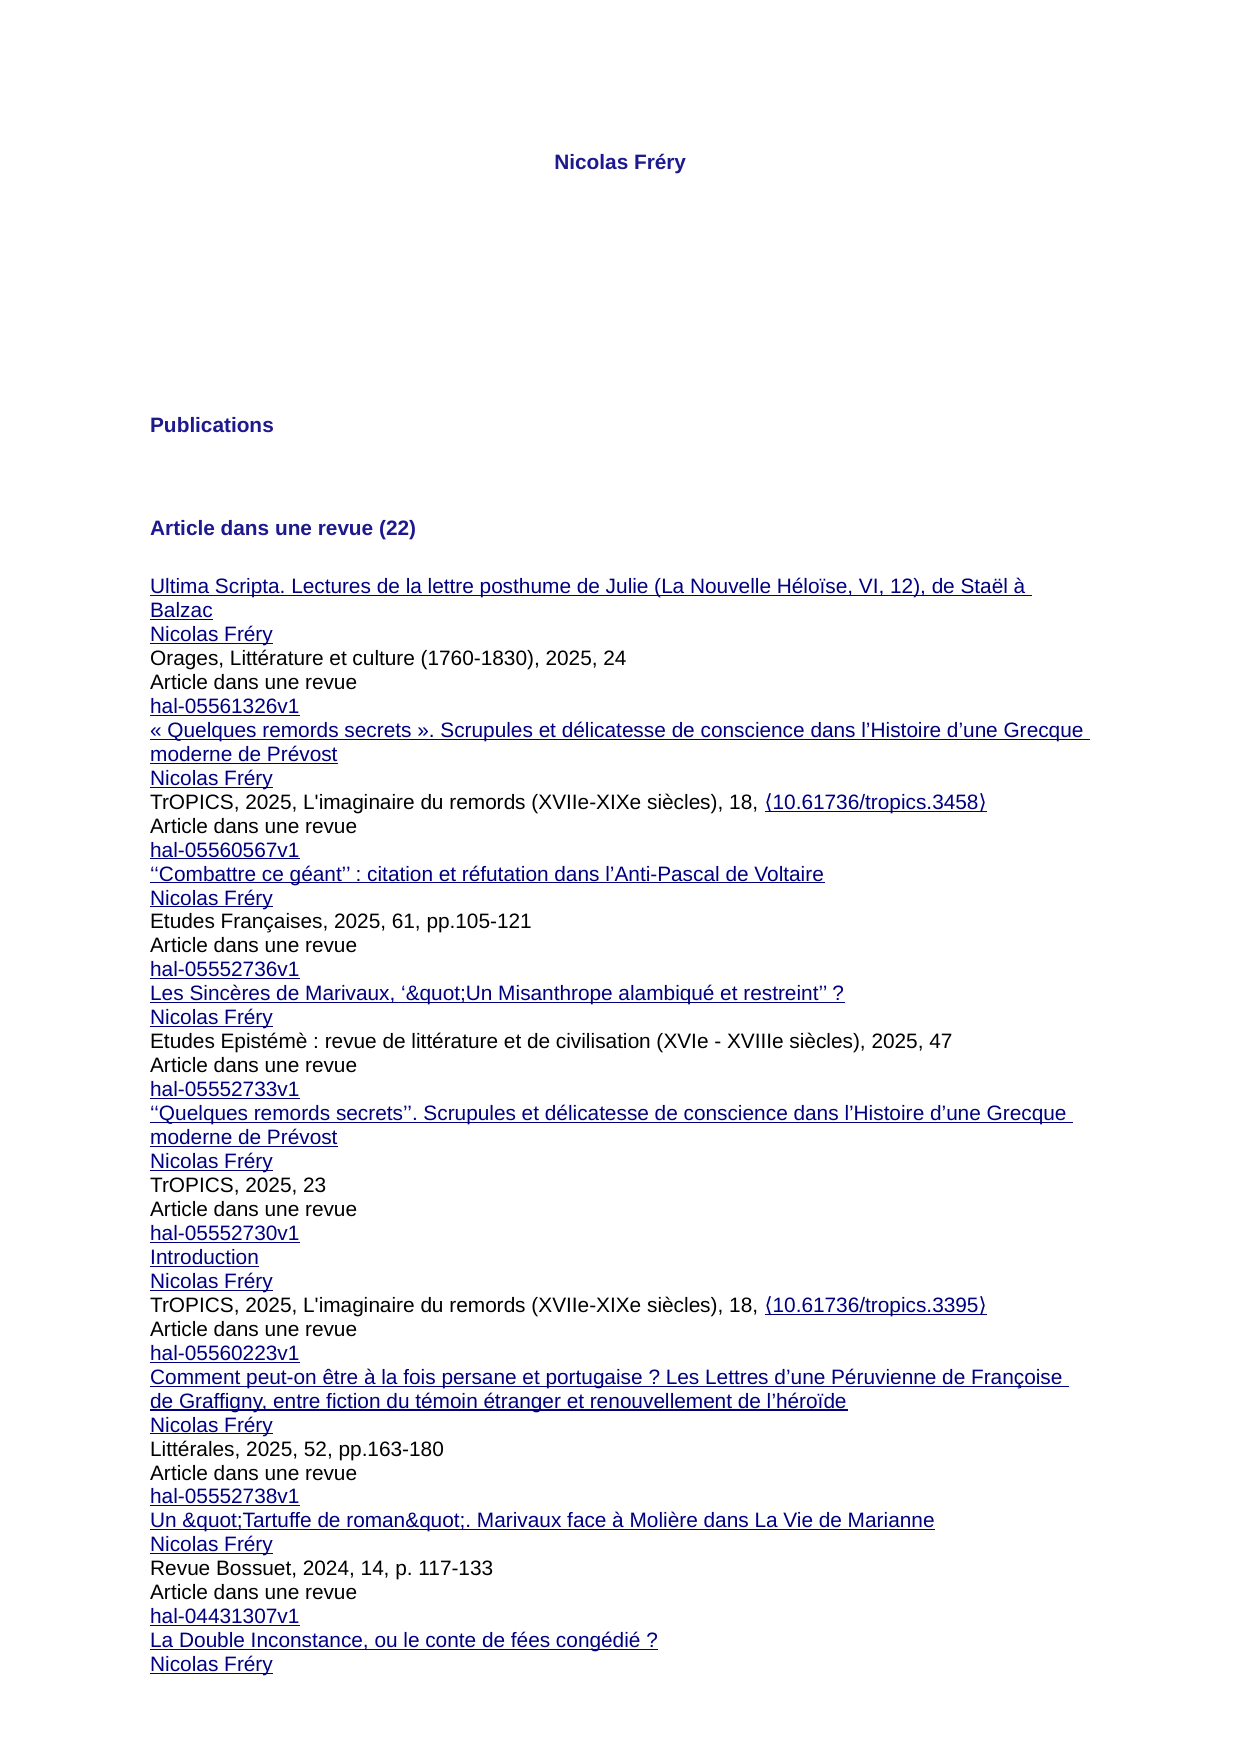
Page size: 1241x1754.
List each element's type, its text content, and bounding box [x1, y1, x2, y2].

table_cell Introduction Nicolas Fréry TrOPICS, 2025, L'imaginaire du remords (XVIIe-XIXe siècles), 18, ⟨10.61736/tropics.3395⟩ Article dans une revue hal-05560223v1 [150, 1245, 1090, 1364]
table_cell Comment peut-on être à la fois persane et portugaise ? Les Lettres d’une Péruvienne de Françoise de Graffigny, entre fiction du témoin étranger et renouvellement de l’héroïde Nicolas Fréry Littérales, 2025, 52, pp.163-180 Article dans une revue hal-05552738v1 [150, 1365, 1090, 1508]
subtitle Publications [150, 412, 1090, 436]
table_header Ultima Scripta. Lectures de la lettre posthume de Julie (La Nouvelle Héloïse, VI, 12), de Staël à Balzac Nicolas Fréry Orages, Littérature et culture (1760-1830), 2025, 24 Article dans une revue hal-05561326v1 [150, 574, 1090, 718]
table_cell Les Sincères de Marivaux, ‘&quot;Un Misanthrope alambiqué et restreint’’ ? Nicolas Fréry Etudes Epistémè : revue de littérature et de civilisation (XVIe - XVIIIe siècles), 2025, 47 Article dans une revue hal-05552733v1 [150, 981, 1090, 1101]
table_cell moderne de Prévost Nicolas Fréry TrOPICS, 2025, L'imaginaire du remords (XVIIe-XIXe siècles), 18, ⟨10.61736/tropics.3458⟩ Article dans une revue hal-05560567v1 [150, 740, 1090, 861]
table_cell ‘‘Combattre ce géant’’ : citation et réfutation dans l’Anti-Pascal de Voltaire Nicolas Fréry Etudes Françaises, 2025, 61, pp.105-121 Article dans une revue hal-05552736v1 [150, 861, 1090, 981]
table_cell « Quelques remords secrets ». Scrupules et délicatesse de conscience dans l’Histoire d’une Grecque [150, 718, 1090, 739]
table_cell La Double Inconstance, ou le conte de fées congédié ? Nicolas Fréry [150, 1628, 1090, 1676]
table_cell Un &quot;Tartuffe de roman&quot;. Marivaux face à Molière dans La Vie de Marianne Nicolas Fréry Revue Bossuet, 2024, 14, p. 117-133 Article dans une revue hal-04431307v1 [150, 1508, 1090, 1628]
subtitle Article dans une revue (22) [150, 516, 1090, 539]
table_cell ‘‘Quelques remords secrets’’. Scrupules et délicatesse de conscience dans l’Histoire d’une Grecque moderne de Prévost Nicolas Fréry TrOPICS, 2025, 23 Article dans une revue hal-05552730v1 [150, 1101, 1090, 1245]
subtitle Nicolas Fréry [150, 150, 1090, 174]
